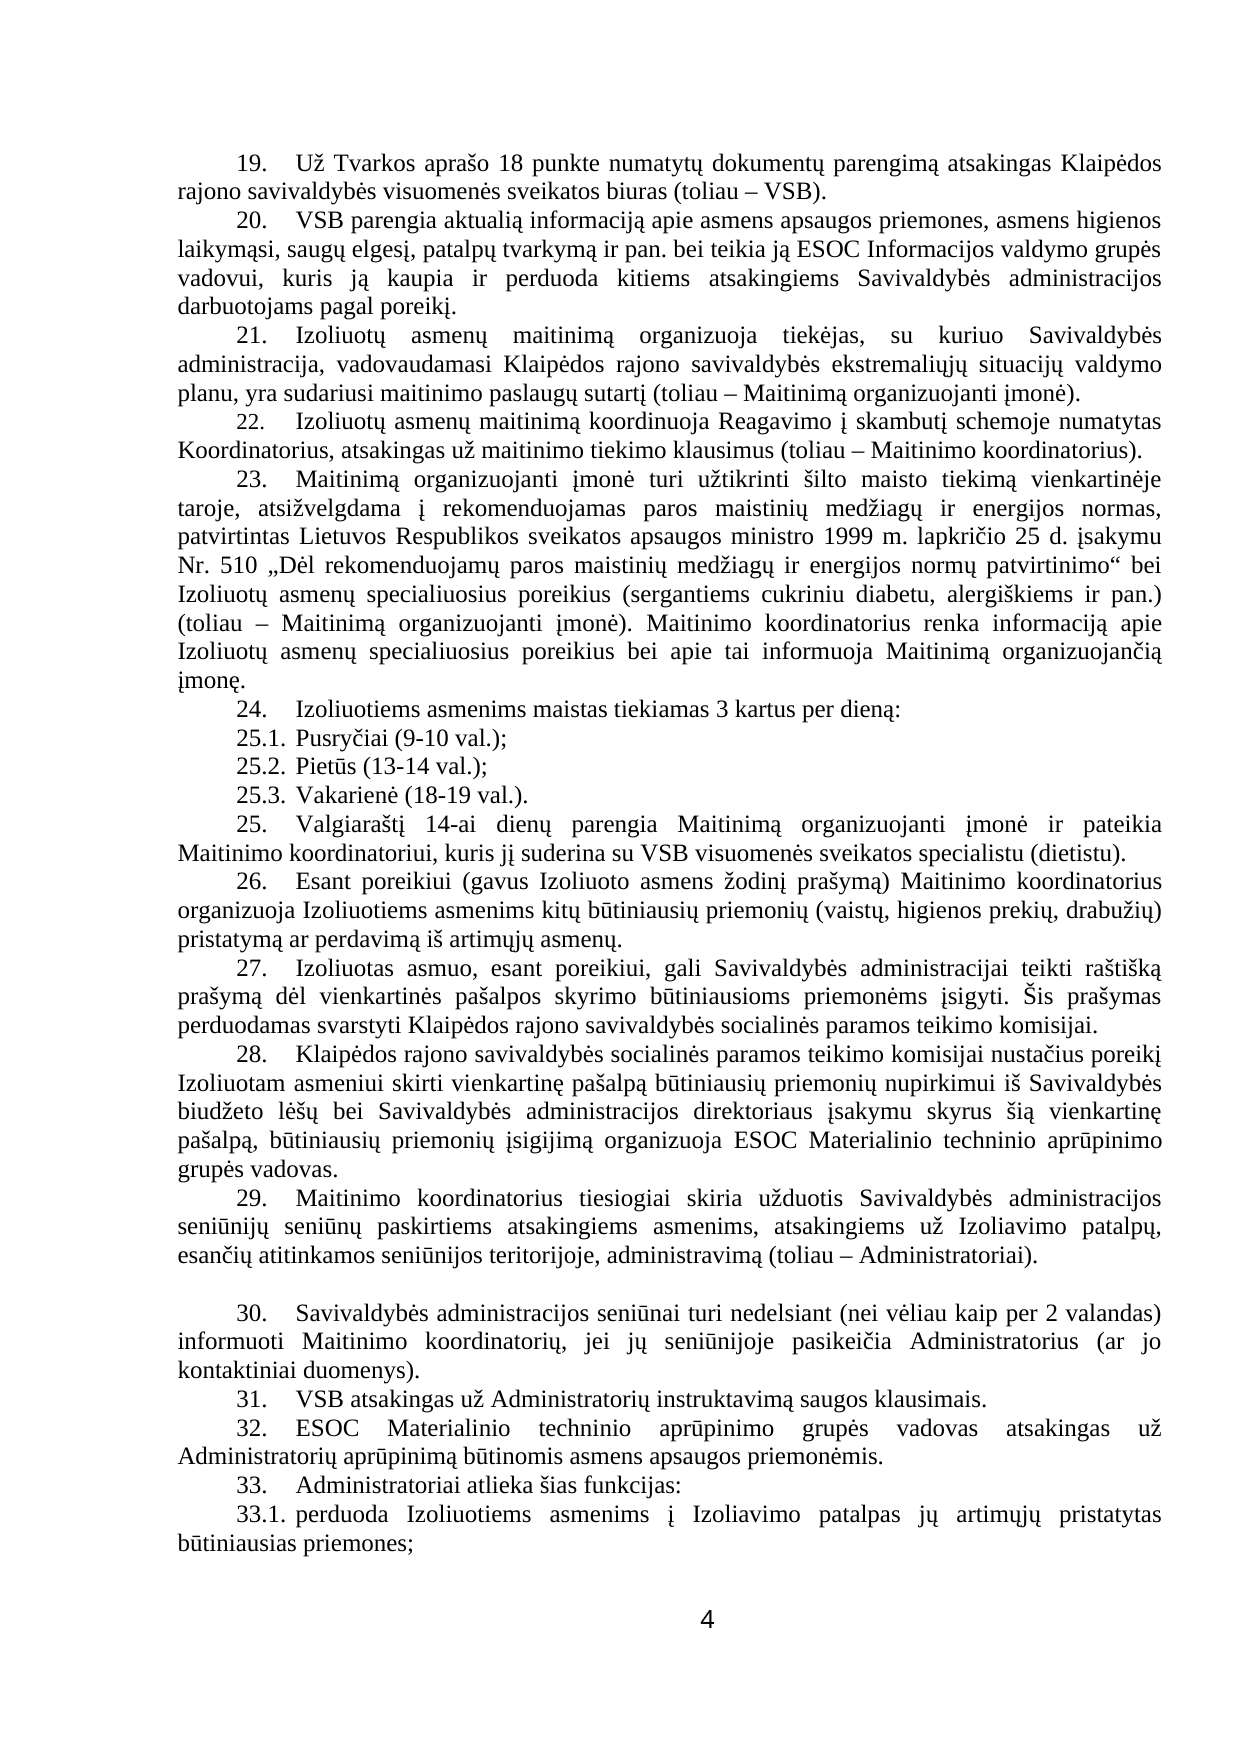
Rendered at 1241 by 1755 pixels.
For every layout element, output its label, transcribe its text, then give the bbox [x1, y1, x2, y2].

text 25.2. Pietūs (13-14 val.); [177, 751, 1162, 780]
text 19. Už Tvarkos aprašo 18 punkte numatytų dokumentų parengimą atsakingas Klaipėdos rajono savivaldybės visuomenės sveikatos biuras (toliau – VSB). [177, 148, 1162, 205]
text 28. Klaipėdos rajono savivaldybės socialinės paramos teikimo komisijai nustačius poreikį Izoliuotam asmeniui skirti vienkartinę pašalpą būtiniausių priemonių nupirkimui iš Savivaldybės biudžeto lėšų bei Savivaldybės administracijos direktoriaus įsakymu skyrus šią vienkartinę pašalpą, būtiniausių priemonių įsigijimą organizuoja ESOC Materialinio techninio aprūpinimo grupės vadovas. [177, 1039, 1162, 1183]
text 33. Administratoriai atlieka šias funkcijas: [177, 1470, 1162, 1499]
text 21. Izoliuotų asmenų maitinimą organizuoja tiekėjas, su kuriuo Savivaldybės administracija, vadovaudamasi Klaipėdos rajono savivaldybės ekstremaliųjų situacijų valdymo planu, yra sudariusi maitinimo paslaugų sutartį (toliau – Maitinimą organizuojanti įmonė). [177, 320, 1162, 406]
text 20. VSB parengia aktualią informaciją apie asmens apsaugos priemones, asmens higienos laikymąsi, saugų elgesį, patalpų tvarkymą ir pan. bei teikia ją ESOC Informacijos valdymo grupės vadovui, kuris ją kaupia ir perduoda kitiems atsakingiems Savivaldybės administracijos darbuotojams pagal poreikį. [177, 205, 1162, 320]
text 26. Esant poreikiui (gavus Izoliuoto asmens žodinį prašymą) Maitinimo koordinatorius organizuoja Izoliuotiems asmenims kitų būtiniausių priemonių (vaistų, higienos prekių, drabužių) pristatymą ar perdavimą iš artimųjų asmenų. [177, 866, 1162, 953]
text 30. Savivaldybės administracijos seniūnai turi nedelsiant (nei vėliau kaip per 2 valandas) informuoti Maitinimo koordinatorių, jei jų seniūnijoje pasikeičia Administratorius (ar jo kontaktiniai duomenys). [177, 1298, 1162, 1384]
text 25.1. Pusryčiai (9-10 val.); [177, 723, 1162, 751]
text 32. ESOC Materialinio techninio aprūpinimo grupės vadovas atsakingas už Administratorių aprūpinimą būtinomis asmens apsaugos priemonėmis. [177, 1413, 1162, 1470]
text 23. Maitinimą organizuojanti įmonė turi užtikrinti šilto maisto tiekimą vienkartinėje taroje, atsižvelgdama į rekomenduojamas paros maistinių medžiagų ir energijos normas, patvirtintas Lietuvos Respublikos sveikatos apsaugos ministro 1999 m. lapkričio 25 d. įsakymu Nr. 510 „Dėl rekomenduojamų paros maistinių medžiagų ir energijos normų patvirtinimo“ bei Izoliuotų asmenų specialiuosius poreikius (sergantiems cukriniu diabetu, alergiškiems ir pan.) (toliau – Maitinimą organizuojanti įmonė). Maitinimo koordinatorius renka informaciją apie Izoliuotų asmenų specialiuosius poreikius bei apie tai informuoja Maitinimą organizuojančią įmonę. [177, 464, 1162, 694]
text 29. Maitinimo koordinatorius tiesiogiai skiria užduotis Savivaldybės administracijos seniūnijų seniūnų paskirtiems atsakingiems asmenims, atsakingiems už Izoliavimo patalpų, esančių atitinkamos seniūnijos teritorijoje, administravimą (toliau – Administratoriai). [177, 1183, 1162, 1269]
text 33.1. perduoda Izoliuotiems asmenims į Izoliavimo patalpas jų artimųjų pristatytas būtiniausias priemones; [177, 1499, 1162, 1556]
text 22. Izoliuotų asmenų maitinimą koordinuoja Reagavimo į skambutį schemoje numatytas Koordinatorius, atsakingas už maitinimo tiekimo klausimus (toliau – Maitinimo koordinatorius). [177, 406, 1162, 464]
text 31. VSB atsakingas už Administratorių instruktavimą saugos klausimais. [177, 1384, 1162, 1413]
text 24. Izoliuotiems asmenims maistas tiekiamas 3 kartus per dieną: [177, 694, 1162, 723]
text 27. Izoliuotas asmuo, esant poreikiui, gali Savivaldybės administracijai teikti raštišką prašymą dėl vienkartinės pašalpos skyrimo būtiniausioms priemonėms įsigyti. Šis prašymas perduodamas svarstyti Klaipėdos rajono savivaldybės socialinės paramos teikimo komisijai. [177, 953, 1162, 1039]
text 25. Valgiaraštį 14-ai dienų parengia Maitinimą organizuojanti įmonė ir pateikia Maitinimo koordinatoriui, kuris jį suderina su VSB visuomenės sveikatos specialistu (dietistu). [177, 809, 1162, 866]
text 25.3. Vakarienė (18-19 val.). [177, 780, 1162, 809]
